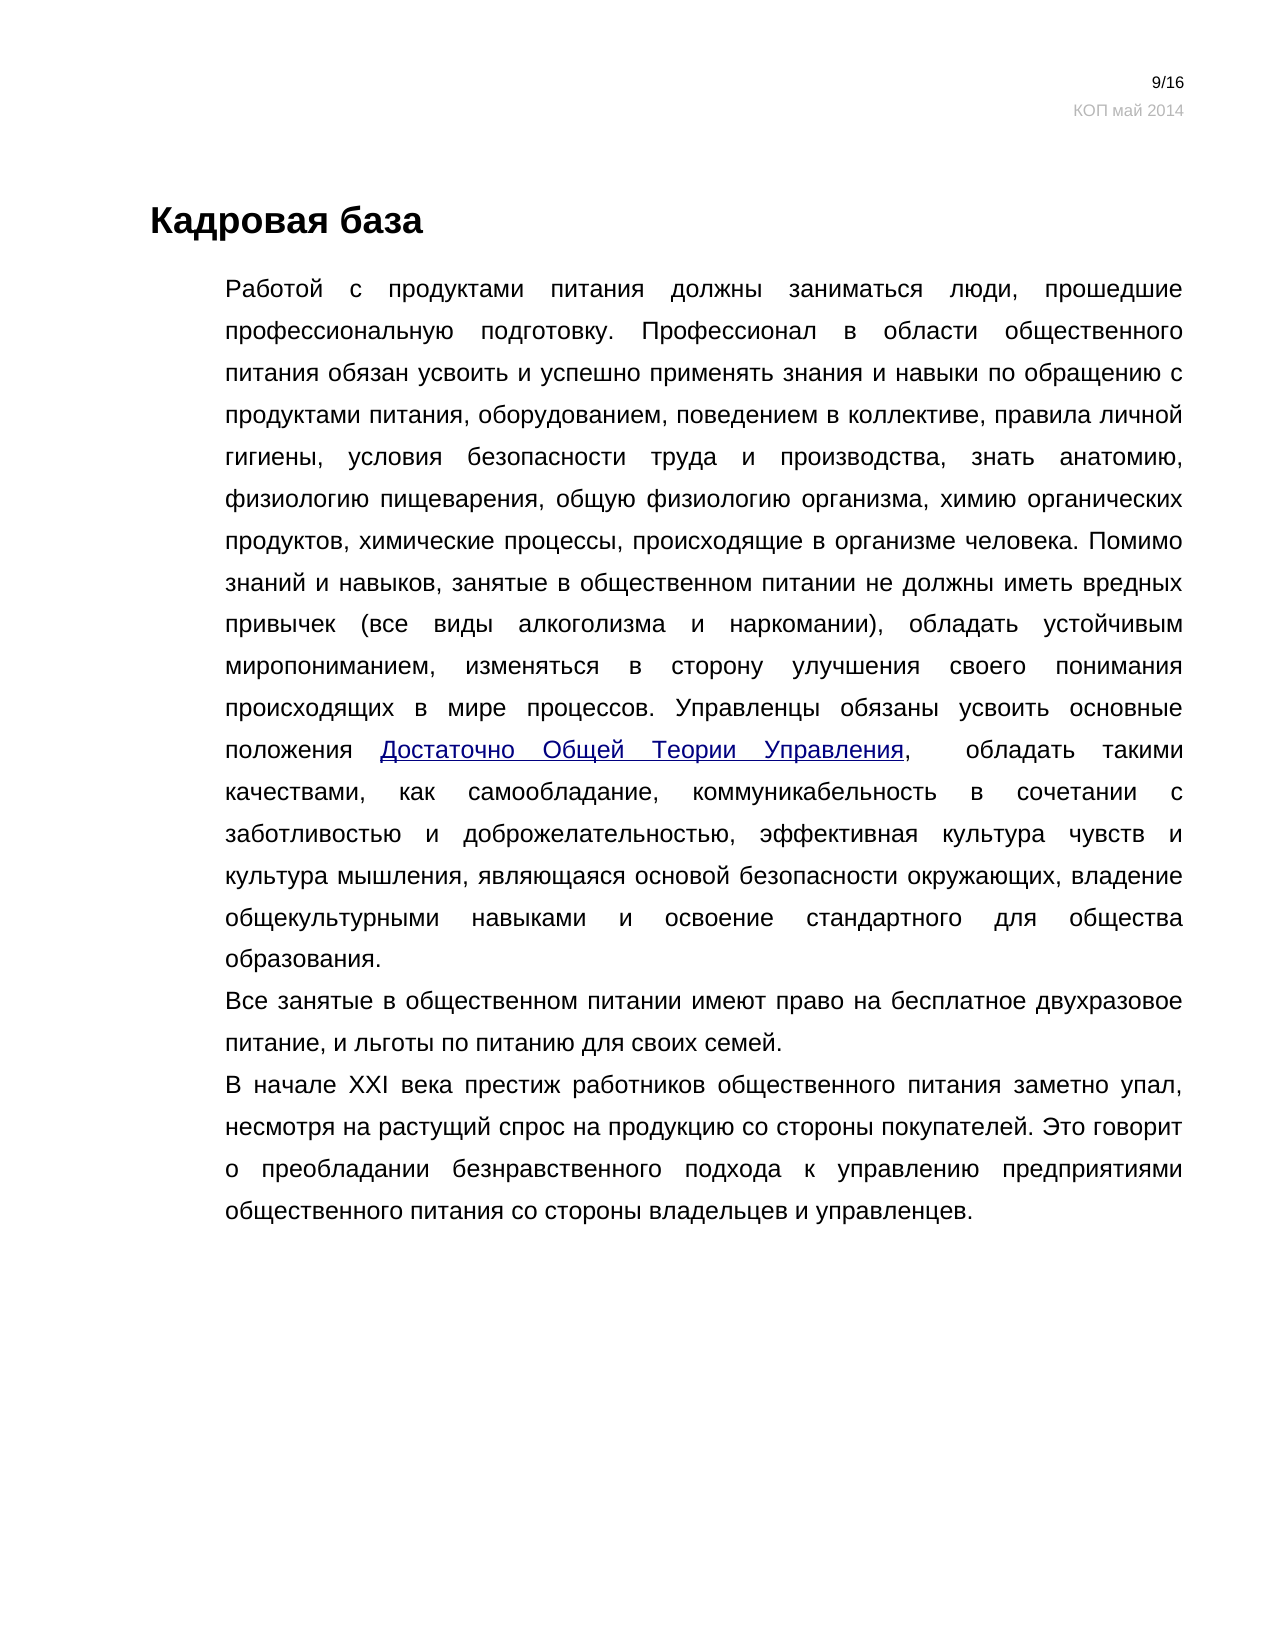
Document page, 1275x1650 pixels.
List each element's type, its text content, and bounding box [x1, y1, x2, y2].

subtitle Кадровая база [150, 200, 1184, 242]
text Работой с продуктами питания должны заниматься люди, прошедшие профессиональную подготовку. Профессионал в области общественного питания обязан усвоить и успешно применять знания и навыки по обращению с продуктами питания, оборудованием, поведением в коллективе, правила личной гигиены, условия безопасности труда и производства, знать анатомию, физиологию пищеварения, общую физиологию организма, химию органических продуктов, химические процессы, происходящие в организме человека. Помимо знаний и навыков, занятые в общественном питании не должны иметь вредных привычек (все виды алкоголизма и наркомании), обладать устойчивым миропониманием, изменяться в сторону улучшения своего понимания происходящих в мире процессов. Управленцы обязаны усвоить основные положения Достаточно Общей Теории Управления, обладать такими качествами, как самообладание, коммуникабельность в сочетании с заботливостью и доброжелательностью, эффективная культура чувств и культура мышления, являющаяся основой безопасности окружающих, владение общекультурными навыками и освоение стандартного для общества образования. [225, 275, 1184, 973]
text В начале ХХI века престиж работников общественного питания заметно упал, несмотря на растущий спрос на продукцию со стороны покупателей. Это говорит о преобладании безнравственного подхода к управлению предприятиями общественного питания со стороны владельцев и управленцев. [225, 1071, 1184, 1224]
text Все занятые в общественном питании имеют право на бесплатное двухразовое питание, и льготы по питанию для своих семей. [225, 987, 1184, 1057]
